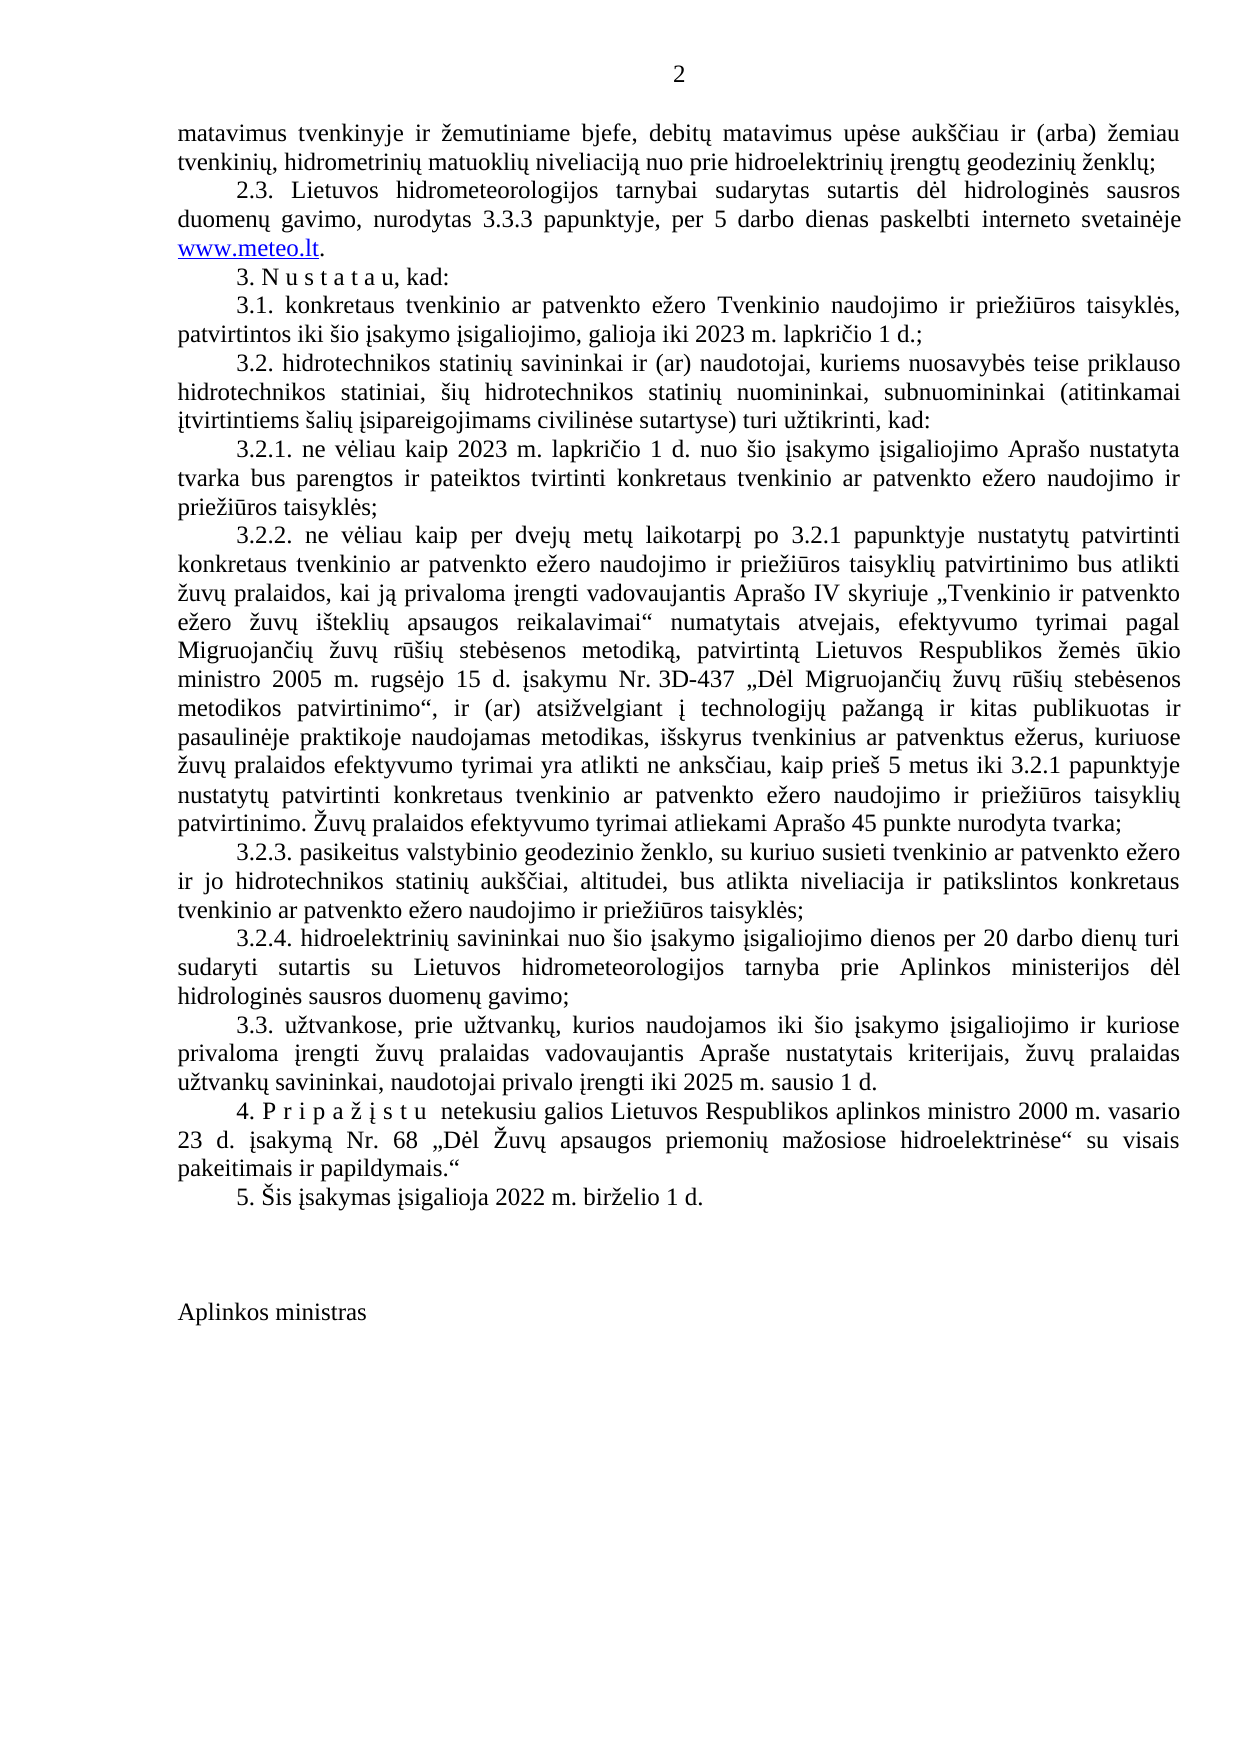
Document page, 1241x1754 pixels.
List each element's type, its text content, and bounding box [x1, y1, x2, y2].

text 3.2. hidrotechnikos statinių savininkai ir (ar) naudotojai, kuriems nuosavybės teise priklauso hidrotechnikos statiniai, šių hidrotechnikos statinių nuomininkai, subnuomininkai (atitinkamai įtvirtintiems šalių įsipareigojimams civilinėse sutartyse) turi užtikrinti, kad: [177, 348, 1181, 434]
text 5. Šis įsakymas įsigalioja 2022 m. birželio 1 d. [177, 1182, 1181, 1211]
text 3.1. konkretaus tvenkinio ar patvenkto ežero Tvenkinio naudojimo ir priežiūros taisyklės, patvirtintos iki šio įsakymo įsigaliojimo, galioja iki 2023 m. lapkričio 1 d.; [177, 291, 1181, 348]
text Aplinkos ministras [177, 1297, 1181, 1326]
text 3.2.1. ne vėliau kaip 2023 m. lapkričio 1 d. nuo šio įsakymo įsigaliojimo Aprašo nustatyta tvarka bus parengtos ir pateiktos tvirtinti konkretaus tvenkinio ar patvenkto ežero naudojimo ir priežiūros taisyklės; [177, 434, 1181, 521]
text 3. N u s t a t a u, kad: [177, 262, 1181, 291]
text 3.2.4. hidroelektrinių savininkai nuo šio įsakymo įsigaliojimo dienos per 20 darbo dienų turi sudaryti sutartis su Lietuvos hidrometeorologijos tarnyba prie Aplinkos ministerijos dėl hidrologinės sausros duomenų gavimo; [177, 923, 1181, 1010]
text matavimus tvenkinyje ir žemutiniame bjefe, debitų matavimus upėse aukščiau ir (arba) žemiau tvenkinių, hidrometrinių matuoklių niveliaciją nuo prie hidroelektrinių įrengtų geodezinių ženklų; [177, 118, 1181, 176]
text 3.2.2. ne vėliau kaip per dvejų metų laikotarpį po 3.2.1 papunktyje nustatytų patvirtinti konkretaus tvenkinio ar patvenkto ežero naudojimo ir priežiūros taisyklių patvirtinimo bus atlikti žuvų pralaidos, kai ją privaloma įrengti vadovaujantis Aprašo IV skyriuje „Tvenkinio ir patvenkto ežero žuvų išteklių apsaugos reikalavimai“ numatytais atvejais, efektyvumo tyrimai pagal Migruojančių žuvų rūšių stebėsenos metodiką, patvirtintą Lietuvos Respublikos žemės ūkio ministro 2005 m. rugsėjo 15 d. įsakymu Nr. 3D-437 „Dėl Migruojančių žuvų rūšių stebėsenos metodikos patvirtinimo“, ir (ar) atsižvelgiant į technologijų pažangą ir kitas publikuotas ir pasaulinėje praktikoje naudojamas metodikas, išskyrus tvenkinius ar patvenktus ežerus, kuriuose žuvų pralaidos efektyvumo tyrimai yra atlikti ne anksčiau, kaip prieš 5 metus iki 3.2.1 papunktyje nustatytų patvirtinti konkretaus tvenkinio ar patvenkto ežero naudojimo ir priežiūros taisyklių patvirtinimo. Žuvų pralaidos efektyvumo tyrimai atliekami Aprašo 45 punkte nurodyta tvarka; [177, 521, 1181, 837]
text 4. P r i p a ž į s t u netekusiu galios Lietuvos Respublikos aplinkos ministro 2000 m. vasario 23 d. įsakymą Nr. 68 „Dėl Žuvų apsaugos priemonių mažosiose hidroelektrinėse“ su visais pakeitimais ir papildymais.“ [177, 1096, 1181, 1182]
text 3.3. užtvankose, prie užtvankų, kurios naudojamos iki šio įsakymo įsigaliojimo ir kuriose privaloma įrengti žuvų pralaidas vadovaujantis Apraše nustatytais kriterijais, žuvų pralaidas užtvankų savininkai, naudotojai privalo įrengti iki 2025 m. sausio 1 d. [177, 1010, 1181, 1096]
text 2.3. Lietuvos hidrometeorologijos tarnybai sudarytas sutartis dėl hidrologinės sausros duomenų gavimo, nurodytas 3.3.3 papunktyje, per 5 darbo dienas paskelbti interneto svetainėje www.meteo.lt. [177, 176, 1181, 262]
text 3.2.3. pasikeitus valstybinio geodezinio ženklo, su kuriuo susieti tvenkinio ar patvenkto ežero ir jo hidrotechnikos statinių aukščiai, altitudei, bus atlikta niveliacija ir patikslintos konkretaus tvenkinio ar patvenkto ežero naudojimo ir priežiūros taisyklės; [177, 837, 1181, 923]
